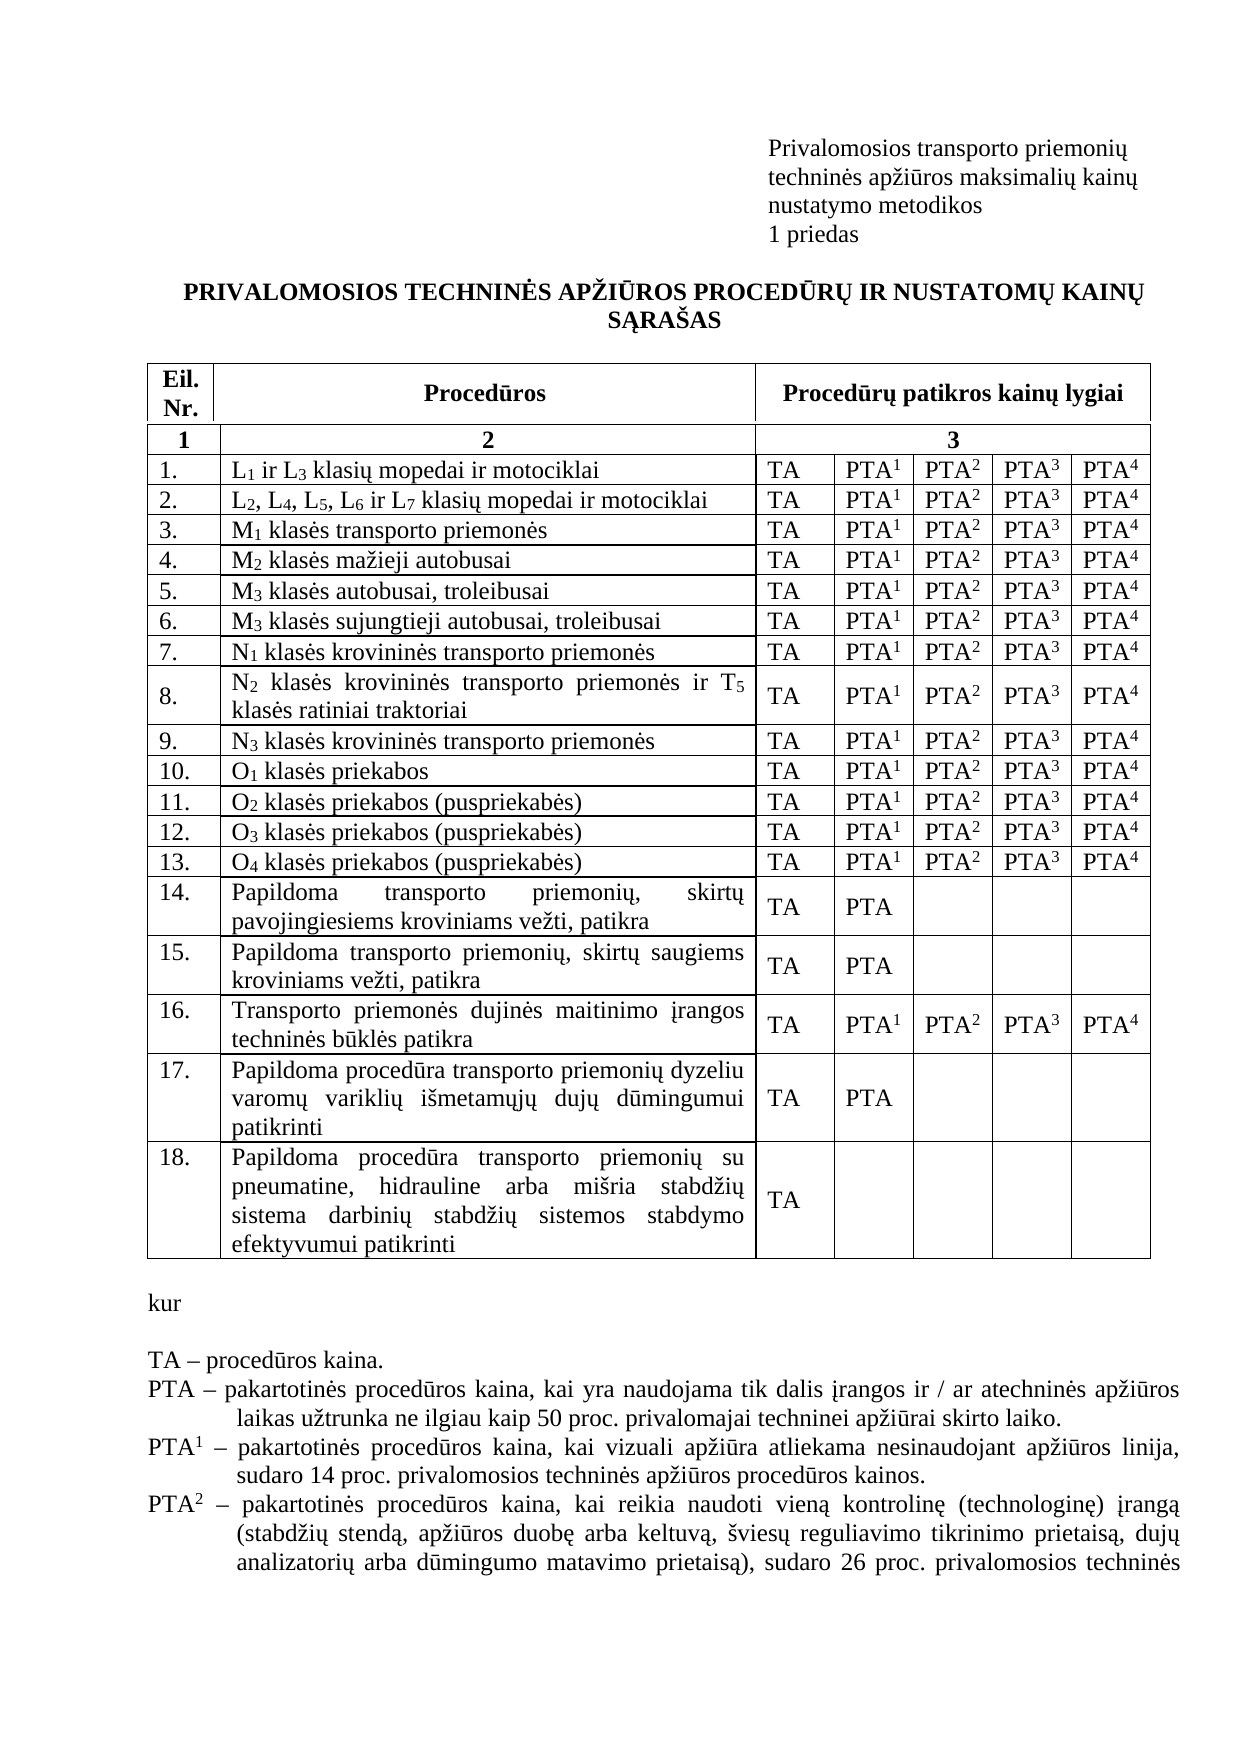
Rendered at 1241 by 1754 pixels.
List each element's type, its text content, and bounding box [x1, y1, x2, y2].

table_cell pta4 [1072, 666, 1150, 724]
text 1 priedas [768, 219, 1181, 248]
table_cell N3 klasės krovininės transporto priemonės [221, 726, 755, 755]
table_header Procedūros [214, 364, 755, 421]
text PRIVALOMOSIOS TECHNINĖS APŽIŪROS PROCEDŪRŲ ir Nustatomų kainų SĄRAŠAS [148, 277, 1181, 334]
table_cell pta3 [993, 847, 1071, 876]
table_cell ta [757, 545, 834, 574]
table_cell ta [757, 936, 834, 994]
table_cell [835, 1142, 913, 1257]
table_cell 4. [148, 545, 220, 574]
table_cell pta1 [835, 606, 913, 635]
table_cell pta3 [993, 816, 1071, 846]
table_cell pta2 [914, 666, 992, 724]
table_cell Papildoma transporto priemonių, skirtų saugiems kroviniams vežti, patikra [221, 937, 755, 994]
table_cell pta2 [914, 816, 992, 846]
table_cell pta4 [1072, 545, 1150, 574]
text nustatymo metodikos [768, 190, 1181, 219]
table_cell [1072, 1142, 1150, 1257]
table_cell pta2 [914, 847, 992, 876]
table_cell pta4 [1072, 455, 1150, 483]
table_cell pta4 [1072, 606, 1150, 635]
table_cell ta [757, 666, 834, 724]
table_cell ta [757, 485, 834, 514]
table_cell 14. [148, 877, 220, 935]
text TA – procedūros kaina. [148, 1345, 1181, 1374]
table_cell pta1 [835, 816, 913, 846]
table_cell 3. [148, 515, 220, 544]
table_cell pta1 [835, 575, 913, 605]
table_cell 18. [148, 1142, 220, 1257]
table_cell M3 klasės autobusai, troleibusai [221, 576, 755, 605]
table_cell pta2 [914, 756, 992, 785]
table_cell 2. [148, 485, 220, 514]
table_cell pta3 [993, 666, 1071, 724]
table_header 2 [221, 425, 755, 454]
table_cell M3 klasės sujungtieji autobusai, troleibusai [221, 606, 755, 635]
table_cell 11. [148, 786, 220, 815]
table_cell ta [757, 575, 834, 605]
table_cell 6. [148, 606, 220, 635]
text kur [148, 1288, 1181, 1317]
text techninės apžiūros maksimalių kainų [768, 162, 1181, 190]
table_cell pta1 [835, 725, 913, 755]
text Privalomosios transporto priemonių [768, 133, 1181, 162]
table_cell pta2 [914, 786, 992, 815]
table_cell O4 klasės priekabos (puspriekabės) [221, 847, 755, 876]
table_cell [993, 877, 1071, 935]
table_cell pta4 [1072, 636, 1150, 665]
table_cell [993, 1054, 1071, 1141]
table_cell pta1 [835, 995, 913, 1053]
table_cell 7. [148, 636, 220, 665]
table_cell pta4 [1072, 847, 1150, 876]
table_cell ta [757, 816, 834, 846]
table_cell pta4 [1072, 995, 1150, 1053]
table_cell pta3 [993, 485, 1071, 514]
table_cell pta [835, 936, 913, 994]
table_cell 13. [148, 847, 220, 876]
table_cell O3 klasės priekabos (puspriekabės) [221, 817, 755, 846]
table_cell ta [757, 515, 834, 544]
table_header 1 [148, 425, 220, 454]
table_cell pta1 [835, 485, 913, 514]
table_cell pta4 [1072, 485, 1150, 514]
table_cell [993, 936, 1071, 994]
table_cell pta1 [835, 515, 913, 544]
table_cell 9. [148, 725, 220, 755]
table_cell ta [757, 606, 834, 635]
table_cell 10. [148, 756, 220, 785]
table_cell pta2 [914, 485, 992, 514]
table_cell [914, 877, 992, 935]
table_cell ta [757, 636, 834, 665]
table_cell ta [757, 786, 834, 815]
text PTA – pakartotinės procedūros kaina, kai yra naudojama tik dalis įrangos ir / ar atechninės apžiūros laikas užtrunka ne ilgiau kaip 50 proc. privalomajai techninei apžiūrai skirto laiko. [148, 1374, 1181, 1432]
table_cell pta2 [914, 636, 992, 665]
table_cell PTA [835, 1054, 913, 1141]
table_cell pta1 [835, 636, 913, 665]
table_cell ta [757, 877, 834, 935]
table_cell pta3 [993, 756, 1071, 785]
table_cell pta4 [1072, 575, 1150, 605]
table_cell pta2 [914, 515, 992, 544]
table_header Procedūrų patikros kainų lygiai [756, 364, 1150, 421]
table_cell [914, 1142, 992, 1257]
table_cell pta1 [835, 756, 913, 785]
table_cell 1. [148, 455, 220, 483]
table_cell pta4 [1072, 725, 1150, 755]
table_cell [993, 1142, 1071, 1257]
table_cell 5. [148, 575, 220, 605]
table_cell [1072, 936, 1150, 994]
table_cell L2, L4, L5, L6 ir L7 klasių mopedai ir motociklai [221, 485, 755, 514]
table_cell O2 klasės priekabos (puspriekabės) [221, 787, 755, 815]
table_cell [914, 936, 992, 994]
table_cell pta1 [835, 786, 913, 815]
table_cell pta3 [993, 575, 1071, 605]
table_cell pta1 [835, 666, 913, 724]
table_cell L1 ir L3 klasių mopedai ir motociklai [221, 455, 755, 483]
text PTA1 – pakartotinės procedūros kaina, kai vizuali apžiūra atliekama nesinaudojant apžiūros linija, sudaro 14 proc. privalomosios techninės apžiūros procedūros kainos. [148, 1432, 1181, 1489]
table_cell pta [835, 877, 913, 935]
table_cell N2 klasės krovininės transporto priemonės ir T5 klasės ratiniai traktoriai [221, 667, 755, 724]
table_cell pta4 [1072, 816, 1150, 846]
table_cell Papildoma transporto priemonių, skirtų pavojingiesiems kroviniams vežti, patikra [221, 878, 755, 935]
table_cell pta1 [835, 455, 913, 483]
table_cell O1 klasės priekabos [221, 756, 755, 785]
table_cell pta3 [993, 515, 1071, 544]
table_cell pta3 [993, 455, 1071, 483]
table_cell Transporto priemonės dujinės maitinimo įrangos techninės būklės patikra [221, 996, 755, 1053]
table_header 3 [756, 425, 1150, 454]
table_cell ta [757, 995, 834, 1053]
table_cell M2 klasės mažieji autobusai [221, 546, 755, 574]
table_cell pta3 [993, 636, 1071, 665]
table_cell pta3 [993, 725, 1071, 755]
table_cell pta3 [993, 545, 1071, 574]
table_cell ta [757, 455, 834, 483]
table_cell 15. [148, 936, 220, 994]
table_cell ta [757, 1054, 834, 1141]
table_cell Papildoma procedūra transporto priemonių dyzeliu varomų variklių išmetamųjų dujų dūmingumui patikrinti [221, 1055, 755, 1141]
table_cell pta3 [993, 606, 1071, 635]
table_cell [1072, 1054, 1150, 1141]
text PTA2 – pakartotinės procedūros kaina, kai reikia naudoti vieną kontrolinę (technologinę) įrangą (stabdžių stendą, apžiūros duobę arba keltuvą, šviesų reguliavimo tikrinimo prietaisą, dujų analizatorių arba dūmingumo matavimo prietaisą), sudaro 26 proc. privalomosios techninės [148, 1489, 1181, 1575]
table_cell pta1 [835, 847, 913, 876]
table_cell 17. [148, 1054, 220, 1141]
table_cell M1 klasės transporto priemonės [221, 515, 755, 544]
table_cell ta [757, 756, 834, 785]
table_cell pta1 [835, 545, 913, 574]
table_header Eil. Nr. [148, 364, 213, 421]
table_cell pta2 [914, 606, 992, 635]
table_cell pta2 [914, 545, 992, 574]
table_cell [914, 1054, 992, 1141]
table_cell Papildoma procedūra transporto priemonių su pneumatine, hidrauline arba mišria stabdžių sistema darbinių stabdžių sistemos stabdymo efektyvumui patikrinti [221, 1143, 755, 1257]
table_cell pta4 [1072, 786, 1150, 815]
table_cell 8. [148, 666, 220, 724]
table_cell [1072, 877, 1150, 935]
table_cell 16. [148, 995, 220, 1053]
table_cell ta [757, 1142, 834, 1257]
table_cell pta2 [914, 995, 992, 1053]
table_cell pta3 [993, 995, 1071, 1053]
table_cell pta2 [914, 455, 992, 483]
table_cell ta [757, 847, 834, 876]
table_cell pta4 [1072, 756, 1150, 785]
table_cell pta3 [993, 786, 1071, 815]
table_cell 12. [148, 816, 220, 846]
table_cell pta2 [914, 725, 992, 755]
table_cell pta4 [1072, 515, 1150, 544]
table_cell pta2 [914, 575, 992, 605]
table_cell ta [757, 725, 834, 755]
table_cell N1 klasės krovininės transporto priemonės [221, 637, 755, 665]
